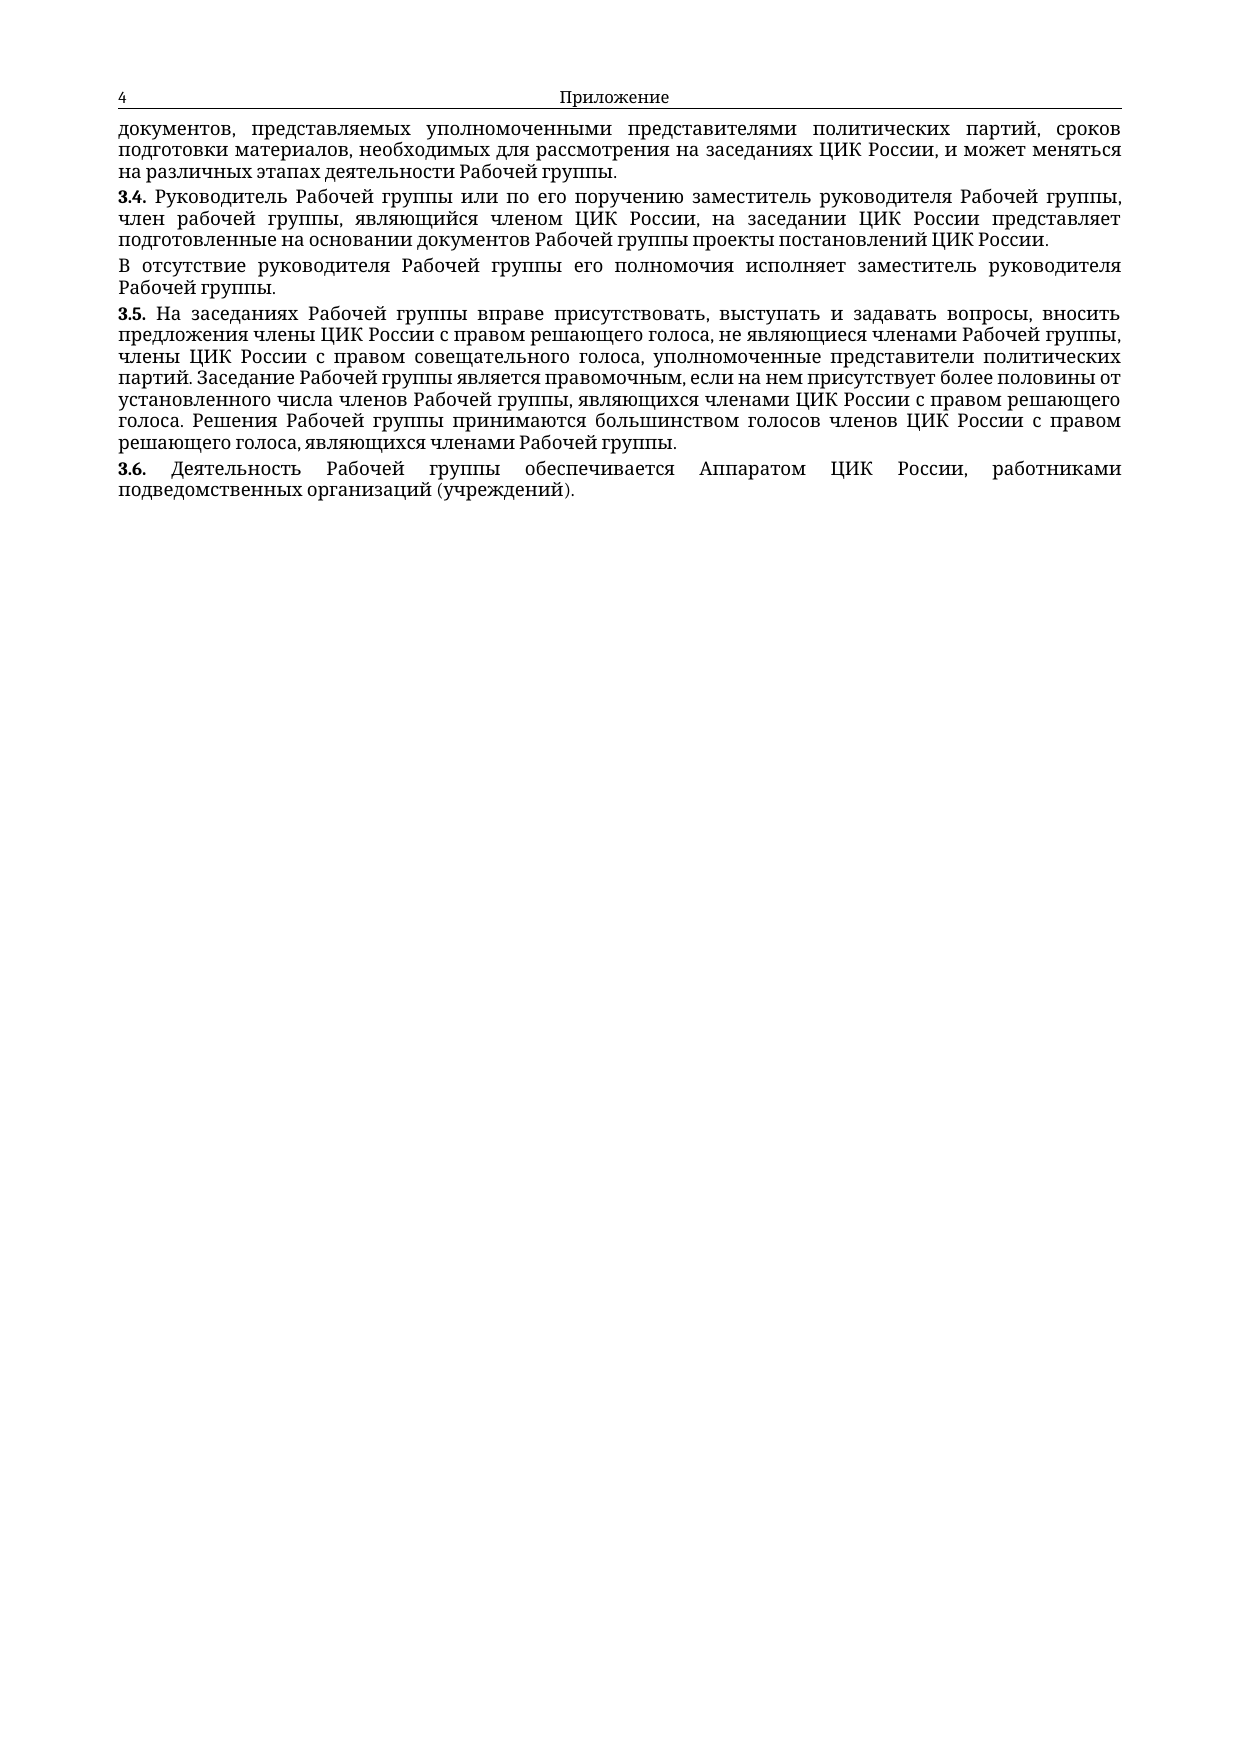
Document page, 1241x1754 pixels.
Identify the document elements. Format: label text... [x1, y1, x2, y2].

text 3.5. На заседаниях Рабочей группы вправе присутствовать, выступать и задавать вопросы, вносить предложения члены ЦИК России с правом решающего голоса, не являющиеся членами Рабочей группы, члены ЦИК России с правом совещательного голоса, уполномоченные представители политических партий. Заседание Рабочей группы является правомочным, если на нем присутствует более половины от установленного числа членов Рабочей группы, являющихся членами ЦИК России с правом решающего голоса. Решения Рабочей группы принимаются большинством голосов членов ЦИК России с правом решающего голоса, являющихся членами Рабочей группы. [118, 303, 1122, 454]
text В отсутствие руководителя Рабочей группы его полномочия исполняет заместитель руководителя Рабочей группы. [118, 256, 1122, 299]
text документов, представляемых уполномоченными представителями политических партий, сроков подготовки материалов, необходимых для рассмотрения на заседаниях ЦИК России, и может меняться на различных этапах деятельности Рабочей группы. [118, 118, 1122, 183]
text 3.4. Руководитель Рабочей группы или по его поручению заместитель руководителя Рабочей группы, член рабочей группы, являющийся членом ЦИК России, на заседании ЦИК России представляет подготовленные на основании документов Рабочей группы проекты постановлений ЦИК России. [118, 187, 1122, 252]
text 3.6. Деятельность Рабочей группы обеспечивается Аппаратом ЦИК России, работниками подведомственных организаций (учреждений). [118, 458, 1122, 501]
